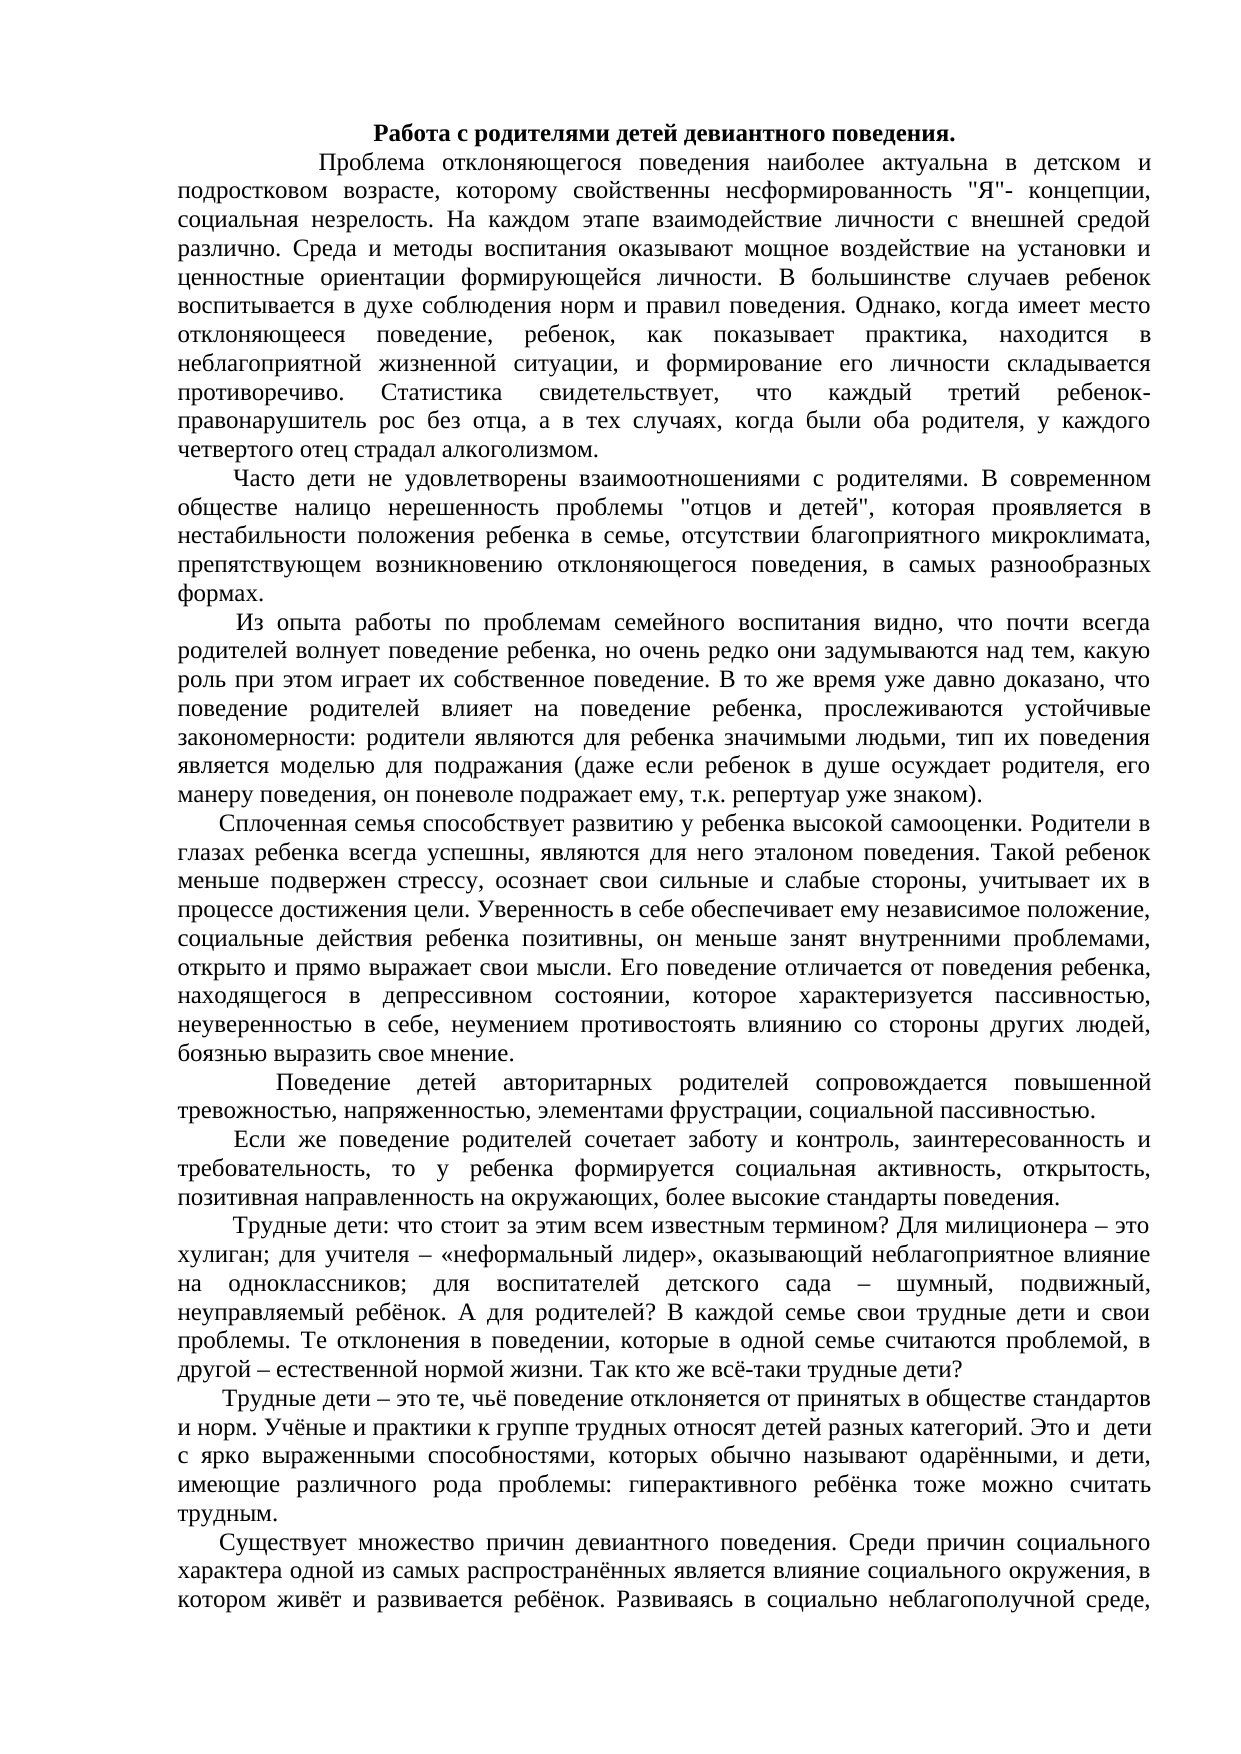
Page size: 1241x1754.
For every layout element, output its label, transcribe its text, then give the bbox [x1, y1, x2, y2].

text Трудные дети: что стоит за этим всем известным термином? Для милиционера – это хулиган; для учителя – «неформальный лидер», оказывающий неблагоприятное влияние на одноклассников; для воспитателей детского сада – шумный, подвижный, неуправляемый ребёнок. А для родителей? В каждой семье свои трудные дети и свои проблемы. Те отклонения в поведении, которые в одной семье считаются проблемой, в другой – естественной нормой жизни. Так кто же всё-таки трудные дети? [177, 1211, 1152, 1383]
text Из опыта работы по проблемам семейного воспитания видно, что почти всегда родителей волнует поведение ребенка, но очень редко они задумываются над тем, какую роль при этом играет их собственное поведение. В то же время уже давно доказано, что поведение родителей влияет на поведение ребенка, прослеживаются устойчивые закономерности: родители являются для ребенка значимыми людьми, тип их поведения является моделью для подражания (даже если ребенок в душе осуждает родителя, его манеру поведения, он поневоле подражает ему, т.к. репертуар уже знаком). [177, 607, 1152, 808]
text Поведение детей авторитарных родителей сопровождается повышенной тревожностью, напряженностью, элементами фрустрации, социальной пассивностью. [177, 1067, 1152, 1124]
text Работа с родителями детей девиантного поведения. [177, 118, 1152, 147]
text Часто дети не удовлетворены взаимоотношениями с родителями. В современном обществе налицо нерешенность проблемы "отцов и детей", которая проявляется в нестабильности положения ребенка в семье, отсутствии благоприятного микроклимата, препятствующем возникновению отклоняющегося поведения, в самых разнообразных формах. [177, 463, 1152, 607]
text Существует множество причин девиантного поведения. Среди причин социального характера одной из самых распространённых является влияние социального окружения, в котором живёт и развивается ребёнок. Развиваясь в социально неблагополучной среде, [177, 1527, 1152, 1613]
text Если же поведение родителей сочетает заботу и контроль, заинтересованность и требовательность, то у ребенка формируется социальная активность, открытость, позитивная направленность на окружающих, более высокие стандарты поведения. [177, 1124, 1152, 1211]
text Трудные дети – это те, чьё поведение отклоняется от принятых в обществе стандартов и норм. Учёные и практики к группе трудных относят детей разных категорий. Это и дети с ярко выраженными способностями, которых обычно называют одарёнными, и дети, имеющие различного рода проблемы: гиперактивного ребёнка тоже можно считать трудным. [177, 1383, 1152, 1527]
text Сплоченная семья способствует развитию у ребенка высокой самооценки. Родители в глазах ребенка всегда успешны, являются для него эталоном поведения. Такой ребенок меньше подвержен стрессу, осознает свои сильные и слабые стороны, учитывает их в процессе достижения цели. Уверенность в себе обеспечивает ему независимое положение, социальные действия ребенка позитивны, он меньше занят внутренними проблемами, открыто и прямо выражает свои мысли. Его поведение отличается от поведения ребенка, находящегося в депрессивном состоянии, которое характеризуется пассивностью, неуверенностью в себе, неумением противостоять влиянию со стороны других людей, боязнью выразить свое мнение. [177, 808, 1152, 1067]
text Проблема отклоняющегося поведения наиболее актуальна в детском и подростковом возрасте, которому свойственны несформированность "Я"- концепции, социальная незрелость. На каждом этапе взаимодействие личности с внешней средой различно. Среда и методы воспитания оказывают мощное воздействие на установки и ценностные ориентации формирующейся личности. В большинстве случаев ребенок воспитывается в духе соблюдения норм и правил поведения. Однако, когда имеет место отклоняющееся поведение, ребенок, как показывает практика, находится в неблагоприятной жизненной ситуации, и формирование его личности складывается противоречиво. Статистика свидетельствует, что каждый третий ребенок-правонарушитель рос без отца, а в тех случаях, когда были оба родителя, у каждого четвертого отец страдал алкоголизмом. [177, 147, 1152, 463]
